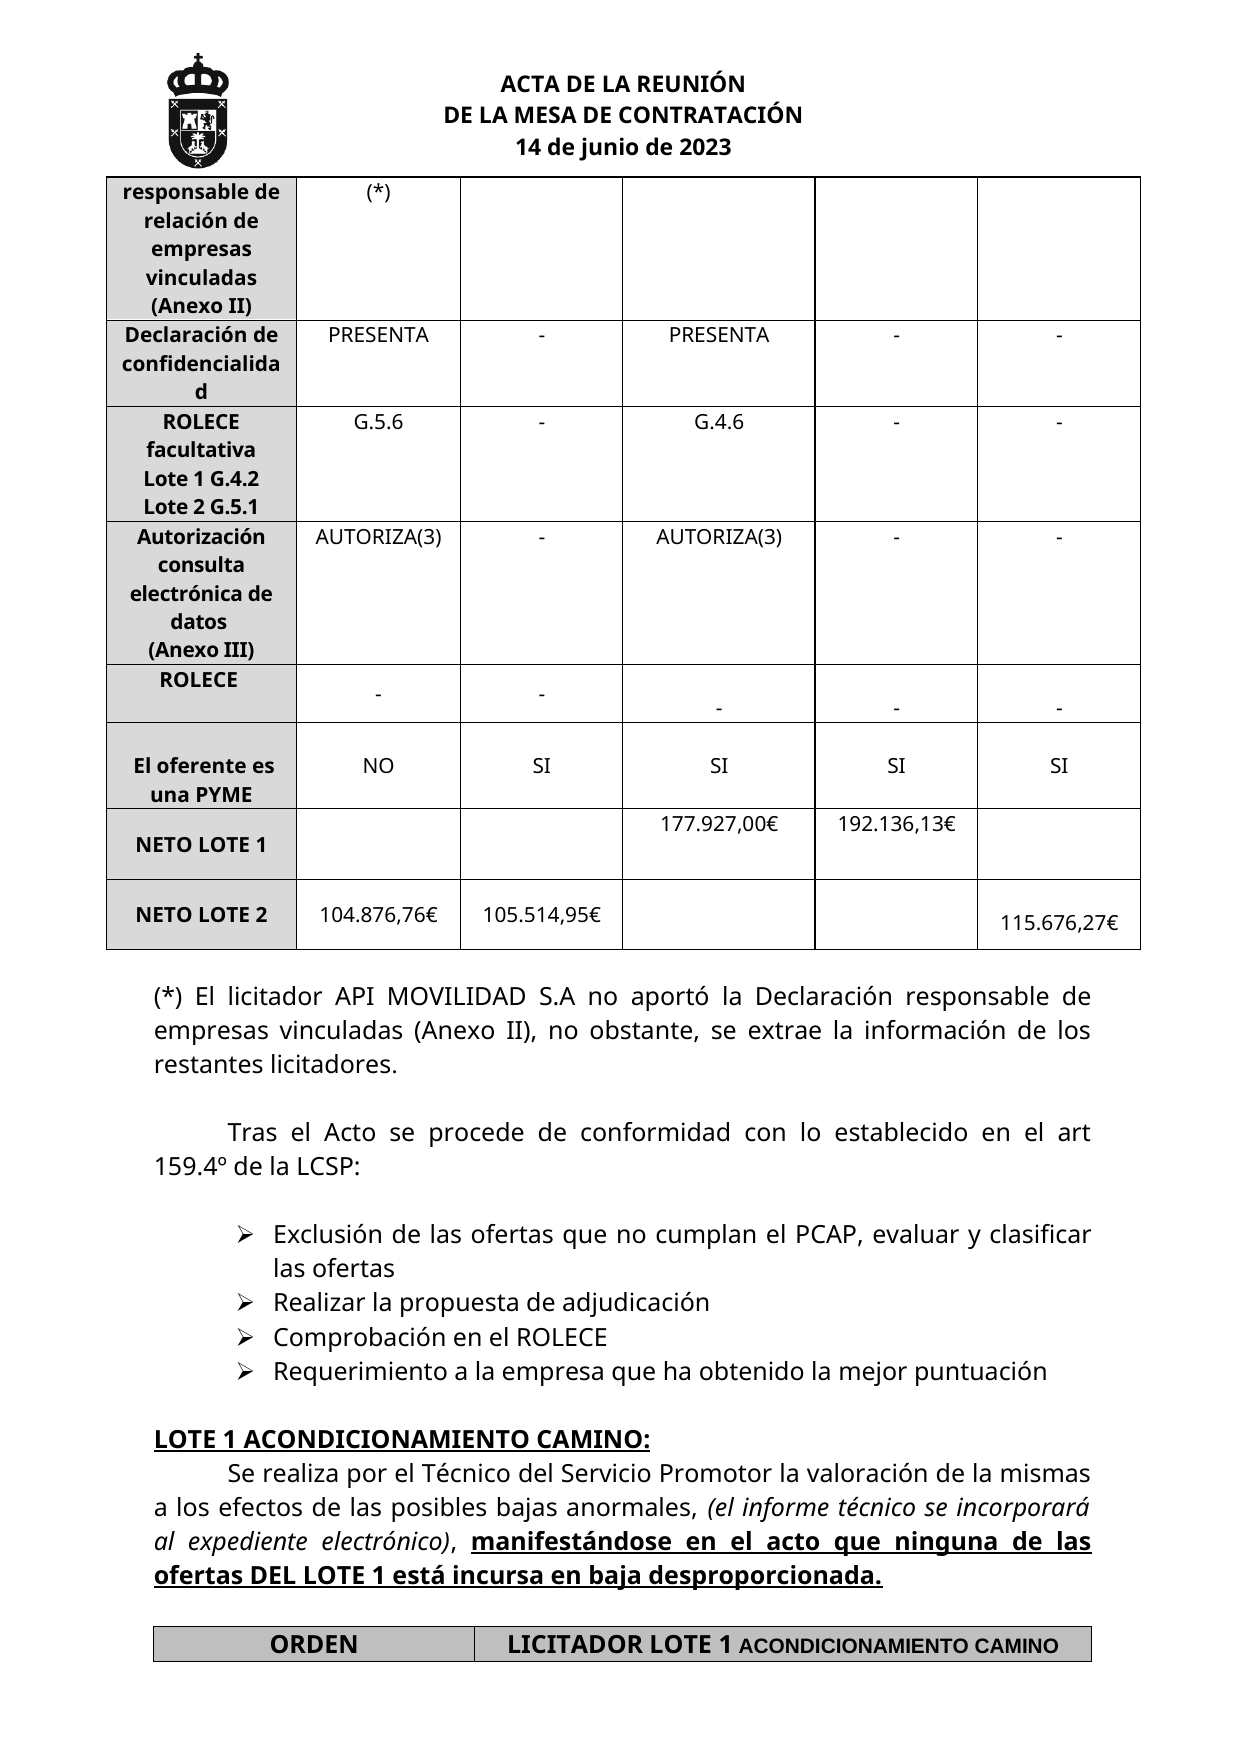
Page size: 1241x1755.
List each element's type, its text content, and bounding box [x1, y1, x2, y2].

table_cell - [978, 665, 1140, 722]
table_cell El oferente es una PYME [107, 723, 296, 808]
table_header LICITADOR LOTE 1 ACONDICIONAMIENTO CAMINO [475, 1627, 1091, 1661]
table_cell Autorización consulta electrónica de datos (Anexo III) [107, 522, 296, 664]
table_cell - [461, 321, 622, 406]
table_cell [623, 178, 814, 319]
list Comprobación en el ROLECE [235, 1319, 1093, 1353]
table_cell ROLECE [107, 665, 296, 722]
text Se realiza por el Técnico del Servicio Promotor la valoración de la mismas a los efectos de las posibles bajas anormales, (el informe técnico se incorporará al expediente electrónico), manifestándose en el acto que ninguna de las ofertas DEL LOTE 1 está incursa en baja desproporcionada. [153, 1455, 1093, 1592]
table_cell - [623, 665, 814, 722]
table_cell 104.876,76€ [297, 880, 460, 949]
table_cell SI [816, 723, 977, 808]
table_cell SI [461, 723, 622, 808]
table_cell [816, 178, 977, 319]
table_cell [623, 880, 814, 949]
table_cell - [978, 522, 1140, 664]
table_cell - [461, 665, 622, 722]
table_cell aUTORIZA(3) [623, 522, 814, 664]
table_cell [816, 880, 977, 949]
table_cell - [978, 407, 1140, 521]
table_cell 115.676,27€ [978, 880, 1140, 949]
table_cell g.5.6 [297, 407, 460, 521]
table_header ORDEN [154, 1627, 474, 1661]
text LOTE 1 ACONDICIONAMIENTO CAMINO: [153, 1421, 1093, 1455]
table_cell [461, 809, 622, 879]
table_cell - [978, 321, 1140, 406]
text (*) El licitador API MOVILIDAD S.A no aportó la Declaración responsable de empresas vinculadas (Anexo II), no obstante, se extrae la información de los restantes licitadores. [153, 978, 1093, 1081]
table_cell [978, 178, 1140, 319]
table_cell responsable de relación de empresas vinculadas (Anexo II) [107, 178, 296, 319]
table_cell 177.927,00€ [623, 809, 814, 879]
table_cell (*) [297, 178, 460, 319]
table_cell - [816, 321, 977, 406]
table_cell NO [297, 723, 460, 808]
table_cell - [816, 407, 977, 521]
table_cell NETO LOTE 2 [107, 880, 296, 949]
table_cell pRESENTA [297, 321, 460, 406]
table_cell SI [978, 723, 1140, 808]
table_cell [978, 809, 1140, 879]
table_cell ROLECE facultativa Lote 1 G.4.2 Lote 2 G.5.1 [107, 407, 296, 521]
table_cell g.4.6 [623, 407, 814, 521]
table_cell - [461, 407, 622, 521]
table_cell NETO LOTE 1 [107, 809, 296, 879]
table_cell SI [623, 723, 814, 808]
table_cell aUTORIZA(3) [297, 522, 460, 664]
text Tras el Acto se procede de conformidad con lo establecido en el art 159.4º de la LCSP: [153, 1115, 1093, 1183]
table_cell [461, 178, 622, 319]
table_cell Declaración de confidencialidad [107, 321, 296, 406]
table_cell - [461, 522, 622, 664]
table_cell 192.136,13€ [816, 809, 977, 879]
table_cell - [297, 665, 460, 722]
list Realizar la propuesta de adjudicación [235, 1285, 1093, 1319]
list Requerimiento a la empresa que ha obtenido la mejor puntuación [235, 1353, 1093, 1387]
table_cell 105.514,95€ [461, 880, 622, 949]
list Exclusión de las ofertas que no cumplan el PCAP, evaluar y clasificar las ofertas [235, 1217, 1093, 1285]
table_cell - [816, 522, 977, 664]
table_cell [297, 809, 460, 879]
table_cell - [816, 665, 977, 722]
table_cell pRESENTA [623, 321, 814, 406]
